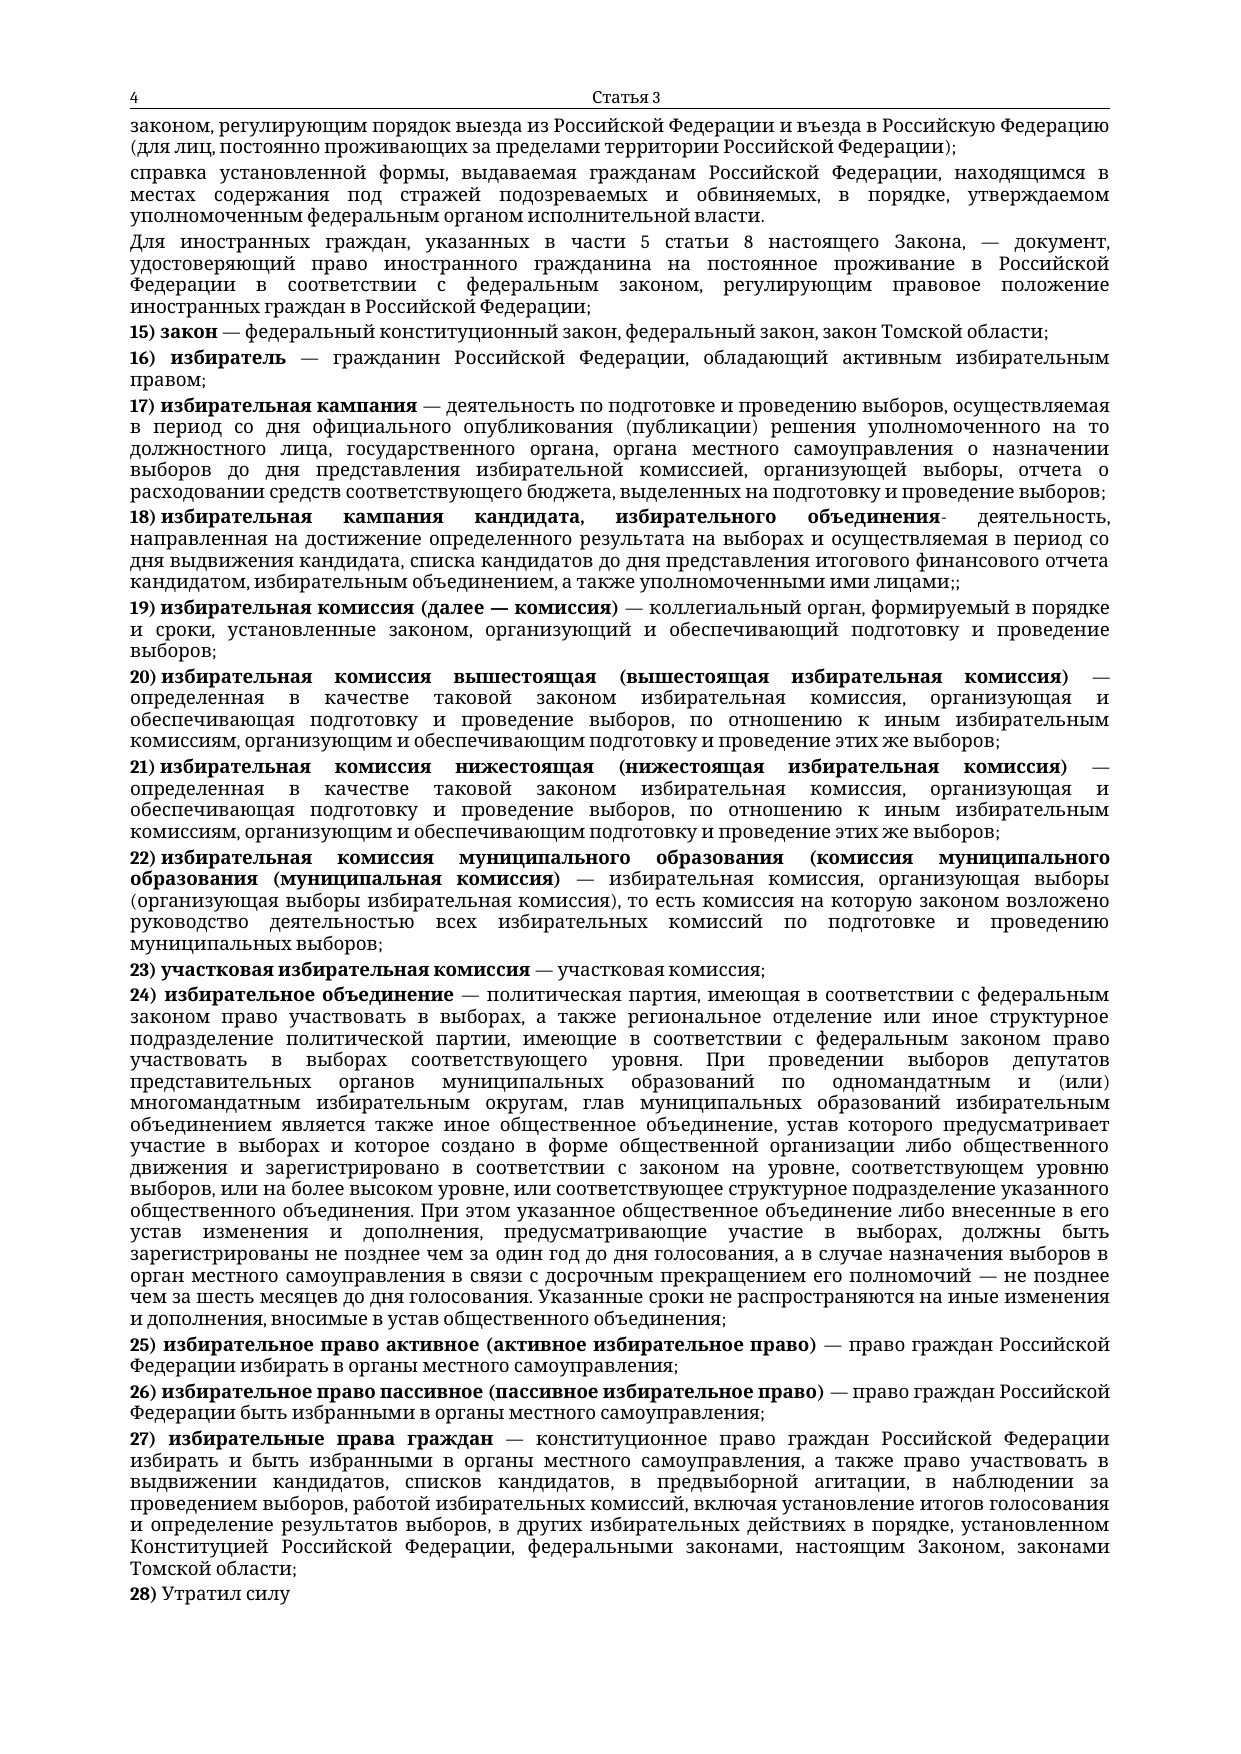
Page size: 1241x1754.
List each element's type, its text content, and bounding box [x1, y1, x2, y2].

text 18) избирательная кампания кандидата, избирательного объединения- деятельность, направленная на достижение определенного результата на выборах и осуществляемая в период со дня выдвижения кандидата, списка кандидатов до дня представления итогового финансового отчета кандидатом, избирательным объединением, а также уполномоченными ими лицами;; [130, 507, 1110, 593]
text 15) закон — федеральный конституционный закон, федеральный закон, закон Томской области; [130, 322, 1110, 344]
text 27) избирательные права граждан — конституционное право граждан Российской Федерации избирать и быть избранными в органы местного самоуправления, а также право участвовать в выдвижении кандидатов, списков кандидатов, в предвыборной агитации, в наблюдении за проведением выборов, работой избирательных комиссий, включая установление итогов голосования и определение результатов выборов, в других избирательных действиях в порядке, установленном Конституцией Российской Федерации, федеральными законами, настоящим Законом, законами Томской области; [130, 1429, 1110, 1579]
text 21) избирательная комиссия нижестоящая (нижестоящая избирательная комиссия) — определенная в качестве таковой законом избирательная комиссия, организующая и обеспечивающая подготовку и проведение выборов, по отношению к иным избирательным комиссиям, организующим и обеспечивающим подготовку и проведение этих же выборов; [130, 757, 1110, 843]
text Для иностранных граждан, указанных в части 5 статьи 8 настоящего Закона, — документ, удостоверяющий право иностранного гражданина на постоянное проживание в Российской Федерации в соответствии с федеральным законом, регулирующим правовое положение иностранных граждан в Российской Федерации; [130, 232, 1110, 318]
text 16) избиратель — гражданин Российской Федерации, обладающий активным избирательным правом; [130, 348, 1110, 391]
text 26) избирательное право пассивное (пассивное избирательное право) — право граждан Российской Федерации быть избранными в органы местного самоуправления; [130, 1381, 1110, 1424]
text законом, регулирующим порядок выезда из Российской Федерации и въезда в Российскую Федерацию (для лиц, постоянно проживающих за пределами территории Российской Федерации); [130, 116, 1110, 159]
text справка установленной формы, выдаваемая гражданам Российской Федерации, находящимся в местах содержания под стражей подозреваемых и обвиняемых, в порядке, утверждаемом уполномоченным федеральным органом исполнительной власти. [130, 163, 1110, 227]
text 17) избирательная кампания — деятельность по подготовке и проведению выборов, осуществляемая в период со дня официального опубликования (публикации) решения уполномоченного на то должностного лица, государственного органа, органа местного самоуправления о назначении выборов до дня представления избирательной комиссией, организующей выборы, отчета о расходовании средств соответствующего бюджета, выделенных на подготовку и проведение выборов; [130, 395, 1110, 503]
text 22) избирательная комиссия муниципального образования (комиссия муниципального образования (муниципальная комиссия) — избирательная комиссия, организующая выборы (организующая выборы избирательная комиссия), то есть комиссия на которую законом возложено руководство деятельностью всех избирательных комиссий по подготовке и проведению муниципальных выборов; [130, 847, 1110, 955]
text 28) Утратил силу [130, 1584, 1110, 1605]
text 24) избирательное объединение — политическая партия, имеющая в соответствии с федеральным законом право участвовать в выборах, а также региональное отделение или иное структурное подразделение политической партии, имеющие в соответствии с федеральным законом право участвовать в выборах соответствующего уровня. При проведении выборов депутатов представительных органов муниципальных образований по одномандатным и (или) многомандатным избирательным округам, глав муниципальных образований избирательным объединением является также иное общественное объединение, устав которого предусматривает участие в выборах и которое создано в форме общественной организации либо общественного движения и зарегистрировано в соответствии с законом на уровне, соответствующем уровню выборов, или на более высоком уровне, или соответствующее структурное подразделение указанного общественного объединения. При этом указанное общественное объединение либо внесенные в его устав изменения и дополнения, предусматривающие участие в выборах, должны быть зарегистрированы не позднее чем за один год до дня голосования, а в случае назначения выборов в орган местного самоуправления в связи с досрочным прекращением его полномочий — не позднее чем за шесть месяцев до дня голосования. Указанные сроки не распространяются на иные изменения и дополнения, вносимые в устав общественного объединения; [130, 985, 1110, 1330]
text 25) избирательное право активное (активное избирательное право) — право граждан Российской Федерации избирать в органы местного самоуправления; [130, 1334, 1110, 1377]
text 20) избирательная комиссия вышестоящая (вышестоящая избирательная комиссия) — определенная в качестве таковой законом избирательная комиссия, организующая и обеспечивающая подготовку и проведение выборов, по отношению к иным избирательным комиссиям, организующим и обеспечивающим подготовку и проведение этих же выборов; [130, 666, 1110, 753]
text 23) участковая избирательная комиссия — участковая комиссия; [130, 959, 1110, 981]
text 19) избирательная комиссия (далее — комиссия) — коллегиальный орган, формируемый в порядке и сроки, установленные законом, организующий и обеспечивающий подготовку и проведение выборов; [130, 597, 1110, 662]
